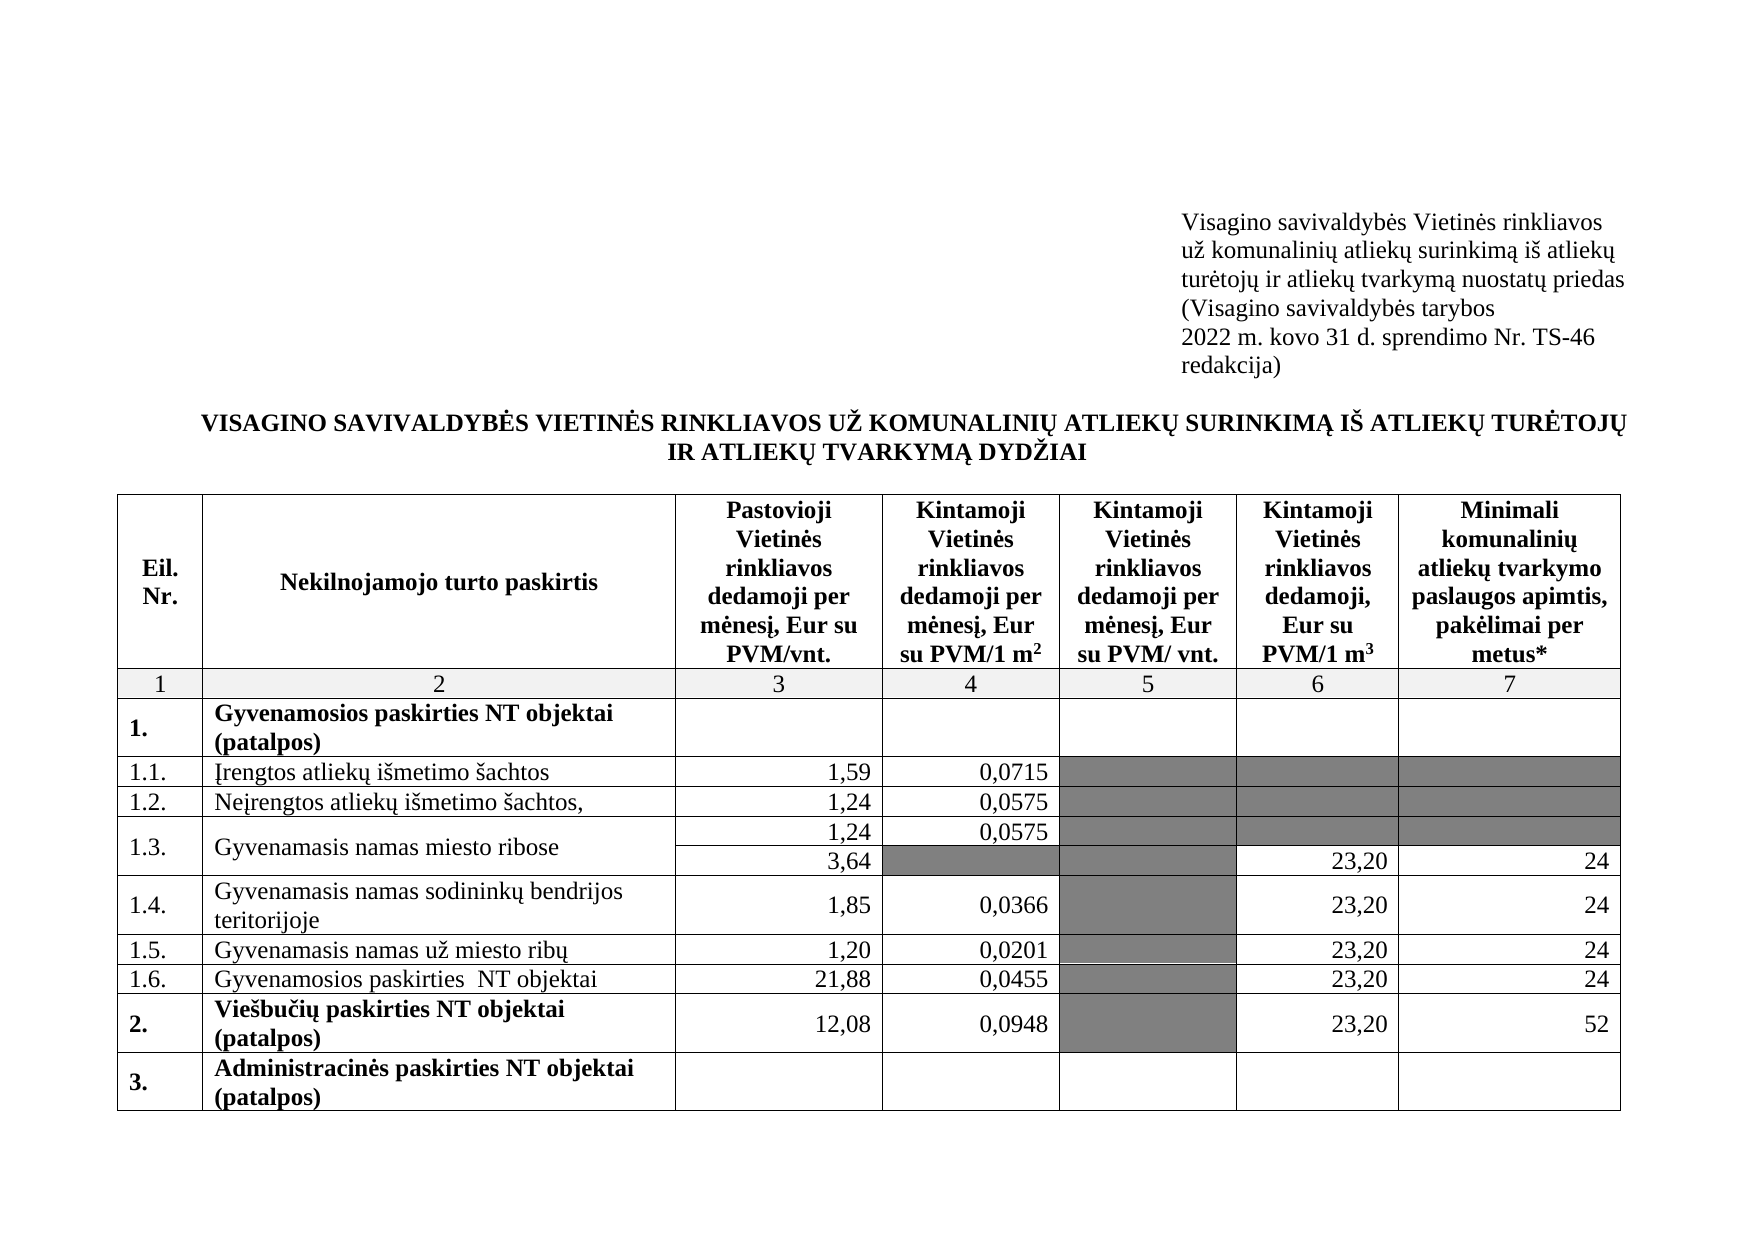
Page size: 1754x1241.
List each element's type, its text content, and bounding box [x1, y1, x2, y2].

table_cell 24 [1399, 846, 1620, 875]
text turėtojų ir atliekų tvarkymą nuostatų priedas [118, 264, 1636, 293]
table_cell 0,0455 [883, 965, 1059, 993]
table_cell [1621, 875, 1636, 934]
table_cell 5 [1060, 669, 1236, 697]
table_cell 1,85 [676, 876, 882, 934]
table_cell 3. [118, 1053, 202, 1110]
table_cell [676, 1053, 882, 1110]
table_header Pastovioji Vietinės rinkliavos dedamoji per mėnesį, Eur su PVM/vnt. [676, 495, 882, 668]
table_cell [1621, 993, 1636, 1052]
table_cell [1621, 964, 1636, 993]
table_cell 3,64 [676, 846, 882, 875]
table_header Eil. Nr. [118, 495, 202, 668]
table_cell 0,0201 [883, 935, 1059, 963]
table_cell [1060, 699, 1236, 756]
table_cell [1237, 1053, 1398, 1110]
table_cell [1060, 1053, 1236, 1110]
table_cell 1,24 [676, 817, 882, 845]
table_cell [1621, 668, 1636, 697]
table_cell 52 [1399, 994, 1620, 1052]
table_cell 3 [676, 669, 882, 697]
table_cell 21,88 [676, 965, 882, 993]
table_cell [1060, 817, 1236, 845]
table_cell 0,0575 [883, 787, 1059, 816]
text už komunalinių atliekų surinkimą iš atliekų [118, 235, 1636, 264]
table_cell 1.6. [118, 965, 202, 993]
table_cell [1399, 817, 1620, 845]
table_cell [1399, 699, 1620, 756]
table_cell [1060, 787, 1236, 816]
table_cell Administracinės paskirties NT objektai (patalpos) [203, 1053, 675, 1110]
table_cell [1621, 756, 1636, 786]
table_cell [1060, 757, 1236, 786]
table_cell 2 [203, 669, 675, 697]
table_cell 12,08 [676, 994, 882, 1052]
table_header Kintamoji Vietinės rinkliavos dedamoji per mėnesį, Eur su PVM/ vnt. [1060, 495, 1236, 668]
table_cell 7 [1399, 669, 1620, 697]
table_cell 1. [118, 699, 202, 756]
table_cell [1237, 699, 1398, 756]
table_cell [1060, 994, 1236, 1052]
text 2022 m. kovo 31 d. sprendimo Nr. TS-46 [1181, 322, 1636, 350]
table_cell 1.1. [118, 757, 202, 786]
table_cell 23,20 [1237, 965, 1398, 993]
table_header [1621, 494, 1636, 668]
text Visagino savivaldybės Vietinės rinkliavos [118, 207, 1636, 235]
table_cell [1621, 816, 1636, 845]
table_cell 1 [118, 669, 202, 697]
table_cell 0,0366 [883, 876, 1059, 934]
text redakcija) [1181, 350, 1636, 379]
table_cell [1621, 845, 1636, 875]
table_cell 1.5. [118, 935, 202, 963]
table_cell 23,20 [1237, 846, 1398, 875]
table_cell 24 [1399, 935, 1620, 963]
table_cell Įrengtos atliekų išmetimo šachtos [203, 757, 675, 786]
table_cell 0,0575 [883, 817, 1059, 845]
table_cell 0,0715 [883, 757, 1059, 786]
table_cell 6 [1237, 669, 1398, 697]
text VISAGINO SAVIVALDYBĖS VIETINĖS RINKLIAVOS UŽ KOMUNALINIŲ ATLIEKŲ SURINKIMĄ IŠ ATLIEKŲ TURĖTOJŲ IR ATLIEKŲ TVARKYMĄ DYDŽIAI [118, 408, 1636, 465]
table_cell [883, 699, 1059, 756]
table_cell Gyvenamasis namas už miesto ribų [203, 935, 675, 963]
table_cell 23,20 [1237, 935, 1398, 963]
table_cell 2. [118, 994, 202, 1052]
table_cell 0,0948 [883, 994, 1059, 1052]
table_cell 24 [1399, 965, 1620, 993]
table_header Minimali komunalinių atliekų tvarkymo paslaugos apimtis, pakėlimai per metus* [1399, 495, 1620, 668]
table_cell [883, 846, 1059, 875]
table_cell 4 [883, 669, 1059, 697]
table_cell [676, 699, 882, 756]
table_cell [1621, 698, 1636, 756]
table_cell [1621, 1052, 1636, 1110]
table_cell Gyvenamosios paskirties NT objektai [203, 965, 675, 993]
table_header Kintamoji Vietinės rinkliavos dedamoji, Eur su PVM/1 m3 [1237, 495, 1398, 668]
table_cell 1,24 [676, 787, 882, 816]
table_cell 23,20 [1237, 994, 1398, 1052]
table_cell 23,20 [1237, 876, 1398, 934]
table_cell 1,59 [676, 757, 882, 786]
table_cell [1237, 757, 1398, 786]
table_cell [1399, 1053, 1620, 1110]
table_cell Neįrengtos atliekų išmetimo šachtos, [203, 787, 675, 816]
table_cell Gyvenamasis namas sodininkų bendrijos teritorijoje [203, 876, 675, 934]
table_cell [1399, 757, 1620, 786]
table_cell [1060, 846, 1236, 875]
table_cell [1621, 934, 1636, 963]
table_cell [1237, 787, 1398, 816]
table_cell Viešbučių paskirties NT objektai (patalpos) [203, 994, 675, 1052]
text (Visagino savivaldybės tarybos [1181, 293, 1636, 322]
table_cell [1237, 817, 1398, 845]
table_cell Gyvenamasis namas miesto ribose [203, 817, 675, 875]
table_cell 1.4. [118, 876, 202, 934]
table_cell [883, 1053, 1059, 1110]
table_header Kintamoji Vietinės rinkliavos dedamoji per mėnesį, Eur su PVM/1 m2 [883, 495, 1059, 668]
table_cell 1.2. [118, 787, 202, 816]
table_header Nekilnojamojo turto paskirtis [203, 495, 675, 668]
table_cell [1060, 965, 1236, 993]
table_cell 24 [1399, 876, 1620, 934]
table_cell 1.3. [118, 817, 202, 875]
table_cell [1060, 935, 1236, 963]
table_cell Gyvenamosios paskirties NT objektai (patalpos) [203, 699, 675, 756]
table_cell 1,20 [676, 935, 882, 963]
table_cell [1399, 787, 1620, 816]
table_cell [1621, 786, 1636, 816]
table_cell [1060, 876, 1236, 934]
